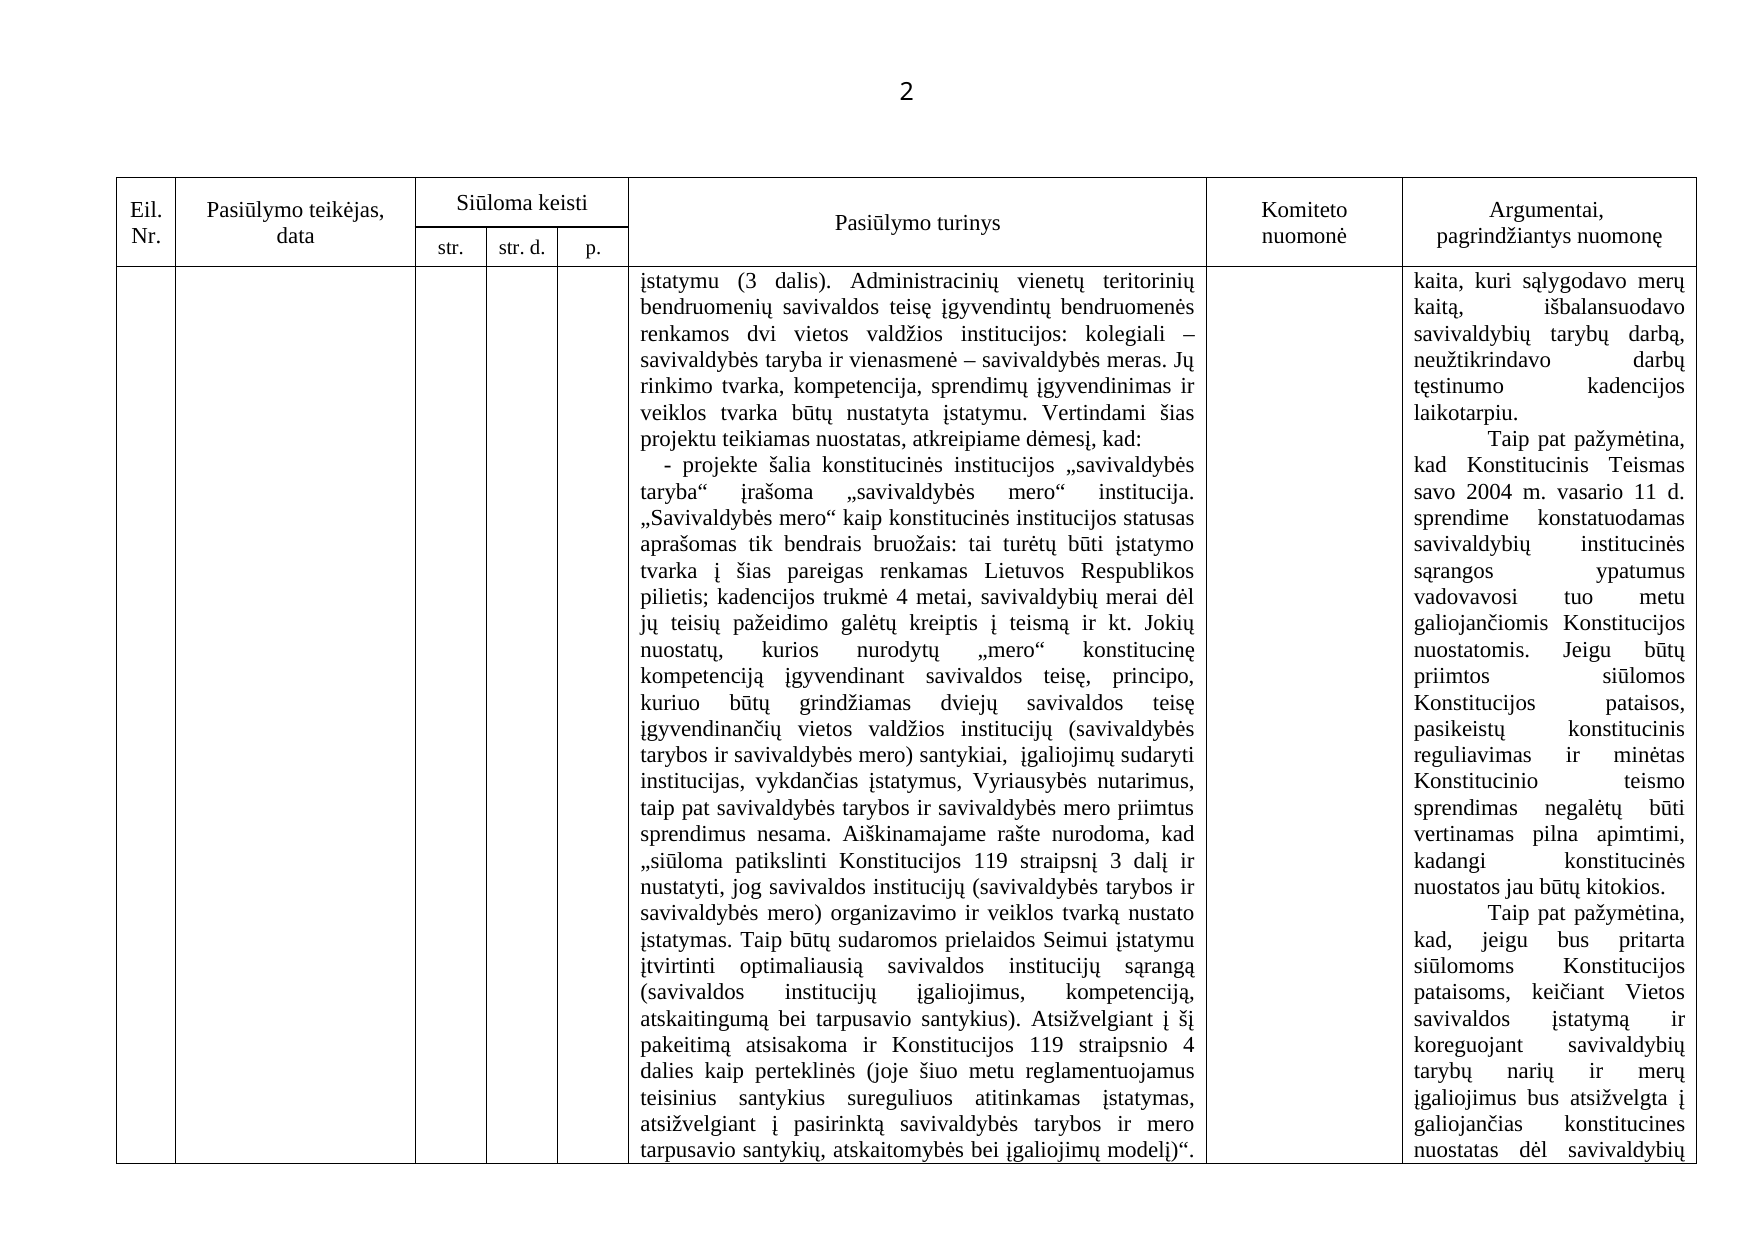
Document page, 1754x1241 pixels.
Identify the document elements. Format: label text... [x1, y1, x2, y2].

table_cell [117, 267, 175, 1163]
table_header Argumentai, pagrindžiantys nuomonę [1403, 178, 1696, 266]
table_cell [1207, 267, 1402, 1163]
table_cell [416, 267, 486, 1163]
table_cell str. [416, 228, 486, 266]
table_header Komiteto nuomonė [1207, 178, 1402, 266]
table_cell įstatymu (3 dalis). Administracinių vienetų teritorinių bendruomenių savivaldos teisę įgyvendintų bendruomenės renkamos dvi vietos valdžios institucijos: kolegiali – savivaldybės taryba ir vienasmenė – savivaldybės meras. Jų rinkimo tvarka, kompetencija, sprendimų įgyvendinimas ir veiklos tvarka būtų nustatyta įstatymu. Vertindami šias projektu teikiamas nuostatas, atkreipiame dėmesį, kad: - projekte šalia konstitucinės institucijos „savivaldybės taryba“ įrašoma „savivaldybės mero“ institucija. „Savivaldybės mero“ kaip konstitucinės institucijos statusas aprašomas tik bendrais bruožais: tai turėtų būti įstatymo tvarka į šias pareigas renkamas Lietuvos Respublikos pilietis; kadencijos trukmė 4 metai, savivaldybių merai dėl jų teisių pažeidimo galėtų kreiptis į teismą ir kt. Jokių nuostatų, kurios nurodytų „mero“ konstitucinę kompetenciją įgyvendinant savivaldos teisę, principo, kuriuo būtų grindžiamas dviejų savivaldos teisę įgyvendinančių vietos valdžios institucijų (savivaldybės tarybos ir savivaldybės mero) santykiai, įgaliojimų sudaryti institucijas, vykdančias įstatymus, Vyriausybės nutarimus, taip pat savivaldybės tarybos ir savivaldybės mero priimtus sprendimus nesama. Aiškinamajame rašte nurodoma, kad „siūloma patikslinti Konstitucijos 119 straipsnį 3 dalį ir nustatyti, jog savivaldos institucijų (savivaldybės tarybos ir savivaldybės mero) organizavimo ir veiklos tvarką nustato įstatymas. Taip būtų sudaromos prielaidos Seimui įstatymu įtvirtinti optimaliausią savivaldos institucijų sąrangą (savivaldos institucijų įgaliojimus, kompetenciją, atskaitingumą bei tarpusavio santykius). Atsižvelgiant į šį pakeitimą atsisakoma ir Konstitucijos 119 straipsnio 4 dalies kaip perteklinės (joje šiuo metu reglamentuojamus teisinius santykius sureguliuos atitinkamas įstatymas, atsižvelgiant į pasirinktą savivaldybės tarybos ir mero tarpusavio santykių, atskaitomybės bei įgaliojimų modelį)“. [629, 267, 1206, 1163]
table_header Eil. Nr. [117, 178, 175, 266]
table_cell [558, 267, 628, 1163]
table_header Pasiūlymo turinys [629, 178, 1206, 266]
table_cell [176, 267, 415, 1163]
table_header Siūloma keisti [416, 178, 628, 226]
table_cell kaita, kuri sąlygodavo merų kaitą, išbalansuodavo savivaldybių tarybų darbą, neužtikrindavo darbų tęstinumo kadencijos laikotarpiu. Taip pat pažymėtina, kad Konstitucinis Teismas savo 2004 m. vasario 11 d. sprendime konstatuodamas savivaldybių institucinės sąrangos ypatumus vadovavosi tuo metu galiojančiomis Konstitucijos nuostatomis. Jeigu būtų priimtos siūlomos Konstitucijos pataisos, pasikeistų konstitucinis reguliavimas ir minėtas Konstitucinio teismo sprendimas negalėtų būti vertinamas pilna apimtimi, kadangi konstitucinės nuostatos jau būtų kitokios. Taip pat pažymėtina, kad, jeigu bus pritarta siūlomoms Konstitucijos pataisoms, keičiant Vietos savivaldos įstatymą ir koreguojant savivaldybių tarybų narių ir merų įgaliojimus bus atsižvelgta į galiojančias konstitucines nuostatas dėl savivaldybių [1403, 267, 1696, 1163]
table_cell str. d. [487, 228, 557, 266]
table_header Pasiūlymo teikėjas, data [176, 178, 415, 266]
table_cell [487, 267, 557, 1163]
table_cell p. [558, 228, 628, 266]
